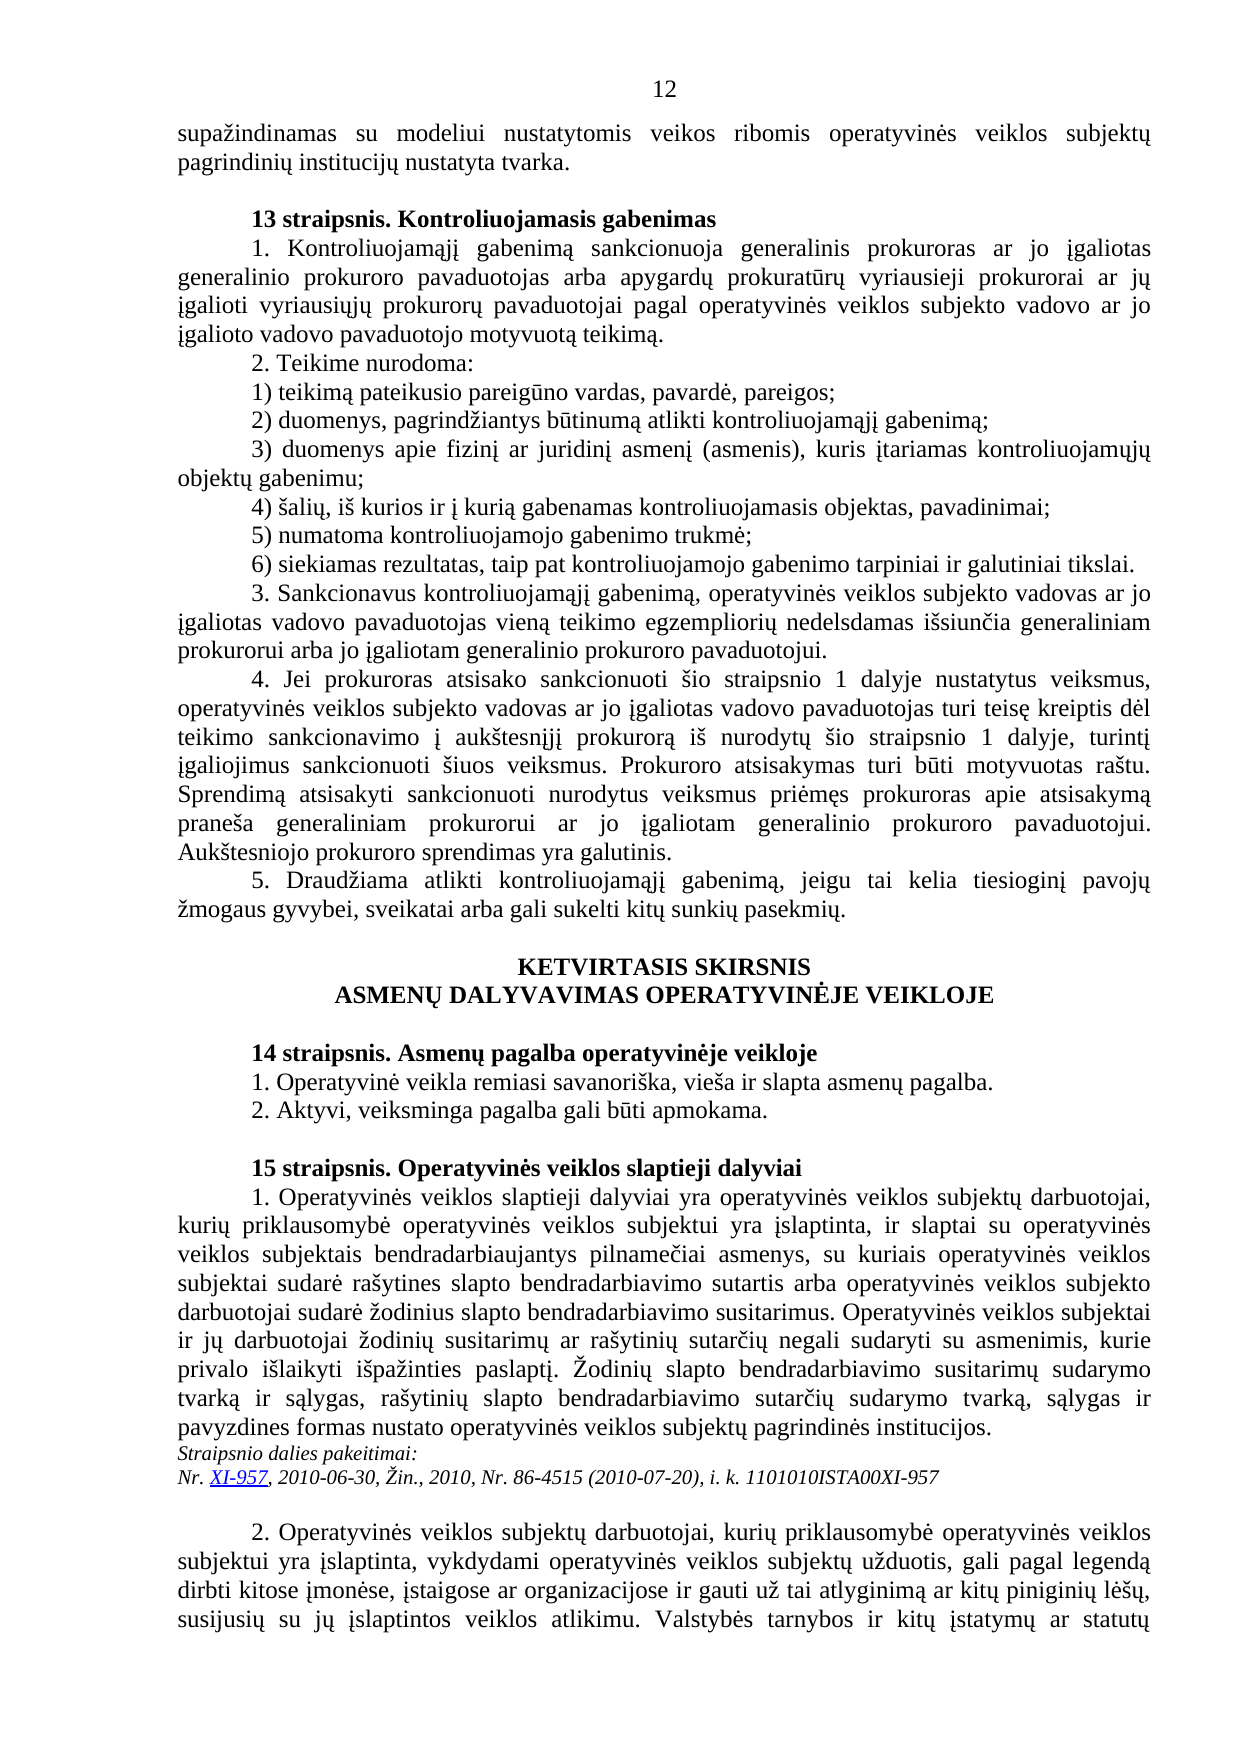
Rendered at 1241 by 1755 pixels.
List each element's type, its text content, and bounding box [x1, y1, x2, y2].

text 2) duomenys, pagrindžiantys būtinumą atlikti kontroliuojamąjį gabenimą; [177, 406, 1152, 434]
text 2. Aktyvi, veiksminga pagalba gali būti apmokama. [177, 1096, 1152, 1124]
text Straipsnio dalies pakeitimai: [177, 1441, 1152, 1465]
text 6) siekiamas rezultatas, taip pat kontroliuojamojo gabenimo tarpiniai ir galutiniai tikslai. [177, 549, 1152, 578]
text 5. Draudžiama atlikti kontroliuojamąjį gabenimą, jeigu tai kelia tiesioginį pavojų žmogaus gyvybei, sveikatai arba gali sukelti kitų sunkių pasekmių. [177, 866, 1152, 923]
text 1. Operatyvinės veiklos slaptieji dalyviai yra operatyvinės veiklos subjektų darbuotojai, kurių priklausomybė operatyvinės veiklos subjektui yra įslaptinta, ir slaptai su operatyvinės veiklos subjektais bendradarbiaujantys pilnamečiai asmenys, su kuriais operatyvinės veiklos subjektai sudarė rašytines slapto bendradarbiavimo sutartis arba operatyvinės veiklos subjekto darbuotojai sudarė žodinius slapto bendradarbiavimo susitarimus. Operatyvinės veiklos subjektai ir jų darbuotojai žodinių susitarimų ar rašytinių sutarčių negali sudaryti su asmenimis, kurie privalo išlaikyti išpažinties paslaptį. Žodinių slapto bendradarbiavimo susitarimų sudarymo tvarką ir sąlygas, rašytinių slapto bendradarbiavimo sutarčių sudarymo tvarką, sąlygas ir pavyzdines formas nustato operatyvinės veiklos subjektų pagrindinės institucijos. [177, 1182, 1152, 1441]
text 5) numatoma kontroliuojamojo gabenimo trukmė; [177, 521, 1152, 549]
text 1) teikimą pateikusio pareigūno vardas, pavardė, pareigos; [177, 377, 1152, 406]
text 4) šalių, iš kurios ir į kurią gabenamas kontroliuojamasis objektas, pavadinimai; [177, 492, 1152, 521]
text 2. Teikime nurodoma: [177, 348, 1152, 377]
text 14 straipsnis. Asmenų pagalba operatyvinėje veikloje [177, 1038, 1152, 1067]
text 2. Operatyvinės veiklos subjektų darbuotojai, kurių priklausomybė operatyvinės veiklos subjektui yra įslaptinta, vykdydami operatyvinės veiklos subjektų užduotis, gali pagal legendą dirbti kitose įmonėse, įstaigose ar organizacijose ir gauti už tai atlyginimą ar kitų piniginių lėšų, susijusių su jų įslaptintos veiklos atlikimu. Valstybės tarnybos ir kitų įstatymų ar statutų [177, 1517, 1152, 1632]
text 15 straipsnis. Operatyvinės veiklos slaptieji dalyviai [177, 1153, 1152, 1182]
text 13 straipsnis. Kontroliuojamasis gabenimas [177, 204, 1152, 233]
text ASMENŲ DALYVAVIMAS OPERATYVINĖJE VEIKLOJE [177, 981, 1152, 1009]
text 3) duomenys apie fizinį ar juridinį asmenį (asmenis), kuris įtariamas kontroliuojamųjų objektų gabenimu; [177, 434, 1152, 492]
text KETVIRTASIS SKIRSNIS [177, 952, 1152, 981]
text 1. Operatyvinė veikla remiasi savanoriška, vieša ir slapta asmenų pagalba. [177, 1067, 1152, 1096]
text 3. Sankcionavus kontroliuojamąjį gabenimą, operatyvinės veiklos subjekto vadovas ar jo įgaliotas vadovo pavaduotojas vieną teikimo egzempliorių nedelsdamas išsiunčia generaliniam prokurorui arba jo įgaliotam generalinio prokuroro pavaduotojui. [177, 578, 1152, 664]
text 1. Kontroliuojamąjį gabenimą sankcionuoja generalinis prokuroras ar jo įgaliotas generalinio prokuroro pavaduotojas arba apygardų prokuratūrų vyriausieji prokurorai ar jų įgalioti vyriausiųjų prokurorų pavaduotojai pagal operatyvinės veiklos subjekto vadovo ar jo įgalioto vadovo pavaduotojo motyvuotą teikimą. [177, 233, 1152, 348]
text Nr. XI-957, 2010-06-30, Žin., 2010, Nr. 86-4515 (2010-07-20), i. k. 1101010ISTA00XI-957 [177, 1465, 1152, 1489]
text supažindinamas su modeliui nustatytomis veikos ribomis operatyvinės veiklos subjektų pagrindinių institucijų nustatyta tvarka. [177, 118, 1152, 176]
text 4. Jei prokuroras atsisako sankcionuoti šio straipsnio 1 dalyje nustatytus veiksmus, operatyvinės veiklos subjekto vadovas ar jo įgaliotas vadovo pavaduotojas turi teisę kreiptis dėl teikimo sankcionavimo į aukštesnįjį prokurorą iš nurodytų šio straipsnio 1 dalyje, turintį įgaliojimus sankcionuoti šiuos veiksmus. Prokuroro atsisakymas turi būti motyvuotas raštu. Sprendimą atsisakyti sankcionuoti nurodytus veiksmus priėmęs prokuroras apie atsisakymą praneša generaliniam prokurorui ar jo įgaliotam generalinio prokuroro pavaduotojui. Aukštesniojo prokuroro sprendimas yra galutinis. [177, 664, 1152, 866]
